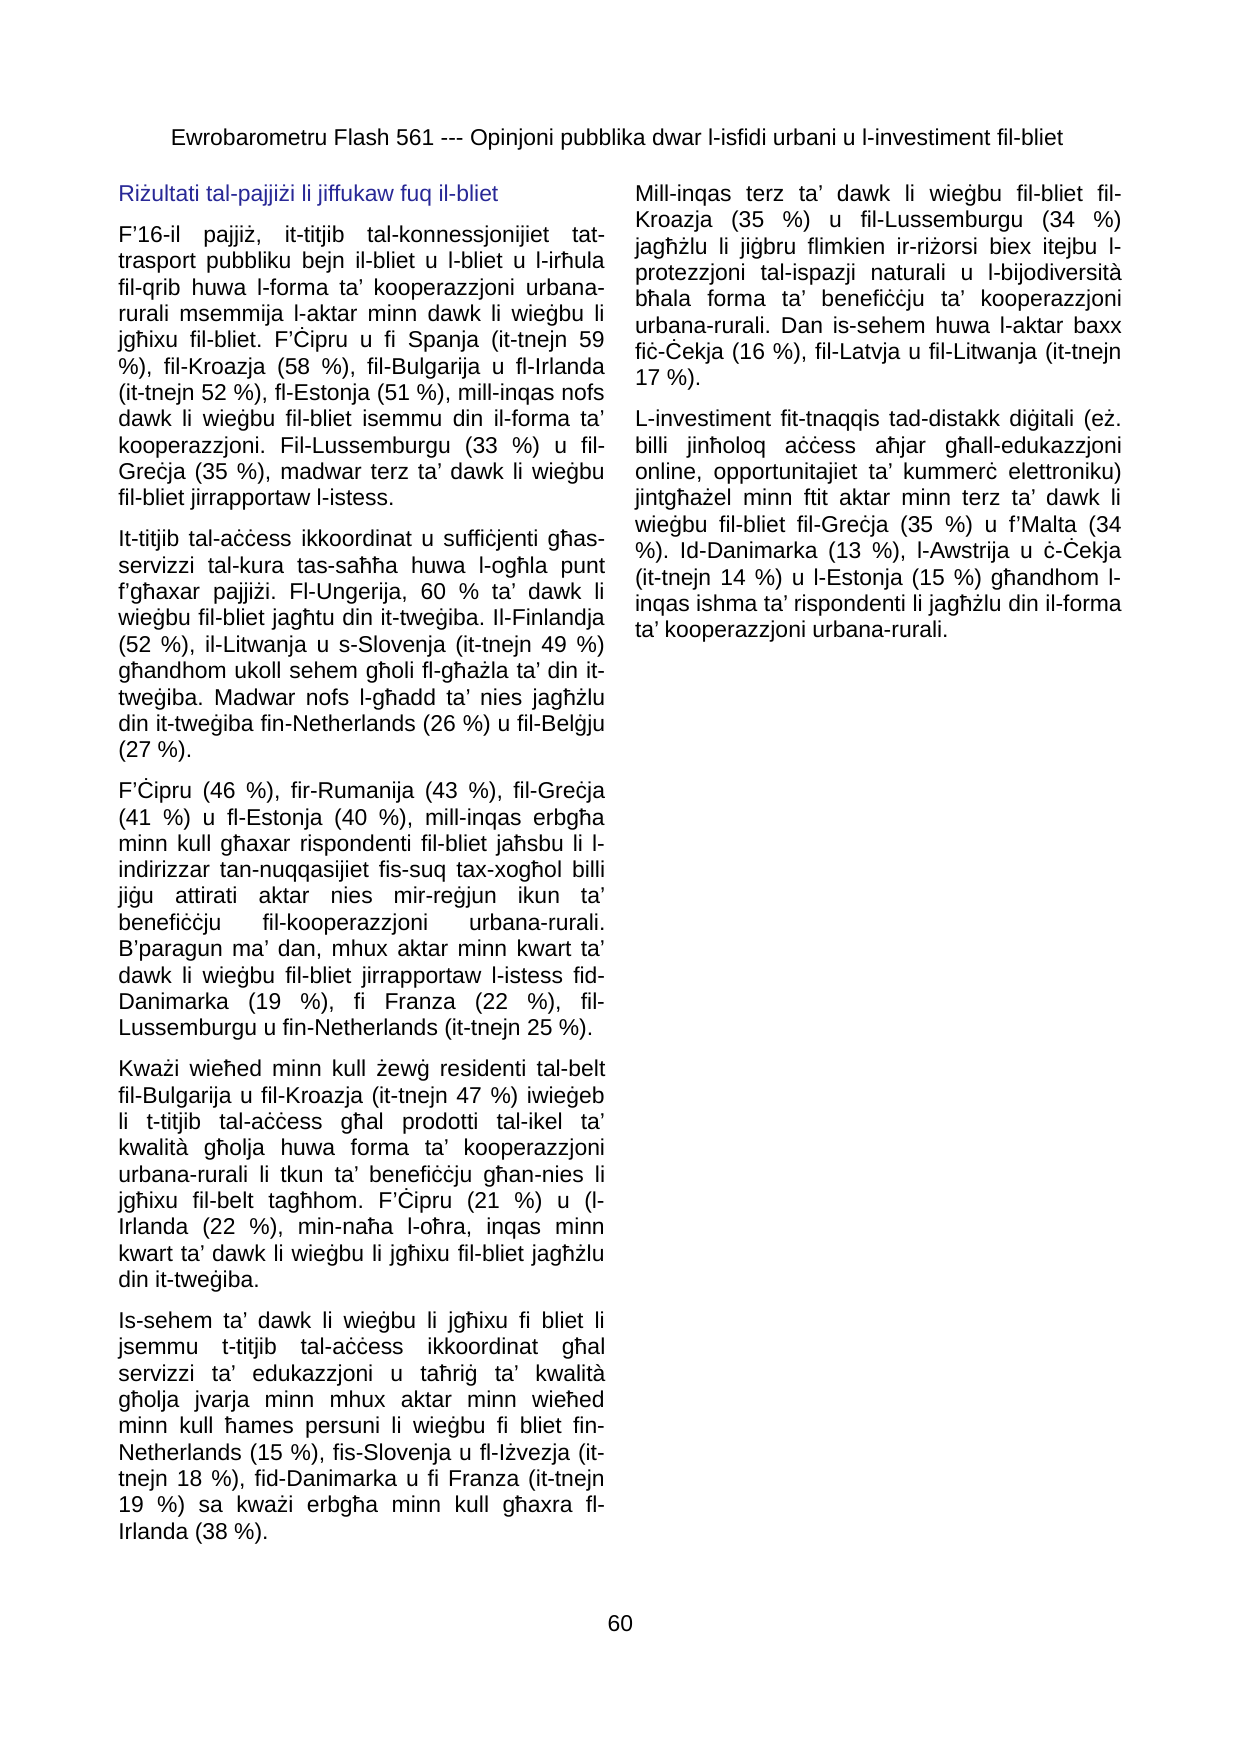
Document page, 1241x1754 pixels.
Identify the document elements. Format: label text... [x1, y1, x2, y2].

text Riżultati tal-pajjiżi li jiffukaw fuq il-bliet [118, 180, 605, 206]
text F’16-il pajjiż, it-titjib tal-konnessjonijiet tat-trasport pubbliku bejn il-bliet u l-bliet u l-irħula fil-qrib huwa l-forma ta’ kooperazzjoni urbana-rurali msemmija l-aktar minn dawk li wieġbu li jgħixu fil-bliet. F’Ċipru u fi Spanja (it-tnejn 59 %), fil-Kroazja (58 %), fil-Bulgarija u fl-Irlanda (it-tnejn 52 %), fl-Estonja (51 %), mill-inqas nofs dawk li wieġbu fil-bliet isemmu din il-forma ta’ kooperazzjoni. Fil-Lussemburgu (33 %) u fil-Greċja (35 %), madwar terz ta’ dawk li wieġbu fil-bliet jirrapportaw l-istess. [118, 221, 605, 511]
text Mill-inqas terz ta’ dawk li wieġbu fil-bliet fil-Kroazja (35 %) u fil-Lussemburgu (34 %) jagħżlu li jiġbru flimkien ir-riżorsi biex itejbu l-protezzjoni tal-ispazji naturali u l-bijodiversità bħala forma ta’ benefiċċju ta’ kooperazzjoni urbana-rurali. Dan is-sehem huwa l-aktar baxx fiċ-Ċekja (16 %), fil-Latvja u fil-Litwanja (it-tnejn 17 %). [635, 180, 1122, 391]
text Kważi wieħed minn kull żewġ residenti tal-belt fil-Bulgarija u fil-Kroazja (it-tnejn 47 %) iwieġeb li t-titjib tal-aċċess għal prodotti tal-ikel ta’ kwalità għolja huwa forma ta’ kooperazzjoni urbana-rurali li tkun ta’ benefiċċju għan-nies li jgħixu fil-belt tagħhom. F’Ċipru (21 %) u (l-Irlanda (22 %), min-naħa l-oħra, inqas minn kwart ta’ dawk li wieġbu li jgħixu fil-bliet jagħżlu din it-tweġiba. [118, 1055, 605, 1292]
text L-investiment fit-tnaqqis tad-distakk diġitali (eż. billi jinħoloq aċċess aħjar għall-edukazzjoni online, opportunitajiet ta’ kummerċ elettroniku) jintgħażel minn ftit aktar minn terz ta’ dawk li wieġbu fil-bliet fil-Greċja (35 %) u f’Malta (34 %). Id-Danimarka (13 %), l-Awstrija u ċ-Ċekja (it-tnejn 14 %) u l-Estonja (15 %) għandhom l-inqas ishma ta’ rispondenti li jagħżlu din il-forma ta’ kooperazzjoni urbana-rurali. [635, 405, 1122, 642]
text It-titjib tal-aċċess ikkoordinat u suffiċjenti għas-servizzi tal-kura tas-saħħa huwa l-ogħla punt f’għaxar pajjiżi. Fl-Ungerija, 60 % ta’ dawk li wieġbu fil-bliet jagħtu din it-tweġiba. Il-Finlandja (52 %), il-Litwanja u s-Slovenja (it-tnejn 49 %) għandhom ukoll sehem għoli fl-għażla ta’ din it-tweġiba. Madwar nofs l-għadd ta’ nies jagħżlu din it-tweġiba fin-Netherlands (26 %) u fil-Belġju (27 %). [118, 525, 605, 762]
text Is-sehem ta’ dawk li wieġbu li jgħixu fi bliet li jsemmu t-titjib tal-aċċess ikkoordinat għal servizzi ta’ edukazzjoni u taħriġ ta’ kwalità għolja jvarja minn mhux aktar minn wieħed minn kull ħames persuni li wieġbu fi bliet fin-Netherlands (15 %), fis-Slovenja u fl-Iżvezja (it-tnejn 18 %), fid-Danimarka u fi Franza (it-tnejn 19 %) sa kważi erbgħa minn kull għaxra fl-Irlanda (38 %). [118, 1307, 605, 1544]
text F’Ċipru (46 %), fir-Rumanija (43 %), fil-Greċja (41 %) u fl-Estonja (40 %), mill-inqas erbgħa minn kull għaxar rispondenti fil-bliet jaħsbu li l-indirizzar tan-nuqqasijiet fis-suq tax-xogħol billi jiġu attirati aktar nies mir-reġjun ikun ta’ benefiċċju fil-kooperazzjoni urbana-rurali. B’paragun ma’ dan, mhux aktar minn kwart ta’ dawk li wieġbu fil-bliet jirrapportaw l-istess fid-Danimarka (19 %), fi Franza (22 %), fil-Lussemburgu u fin-Netherlands (it-tnejn 25 %). [118, 777, 605, 1041]
